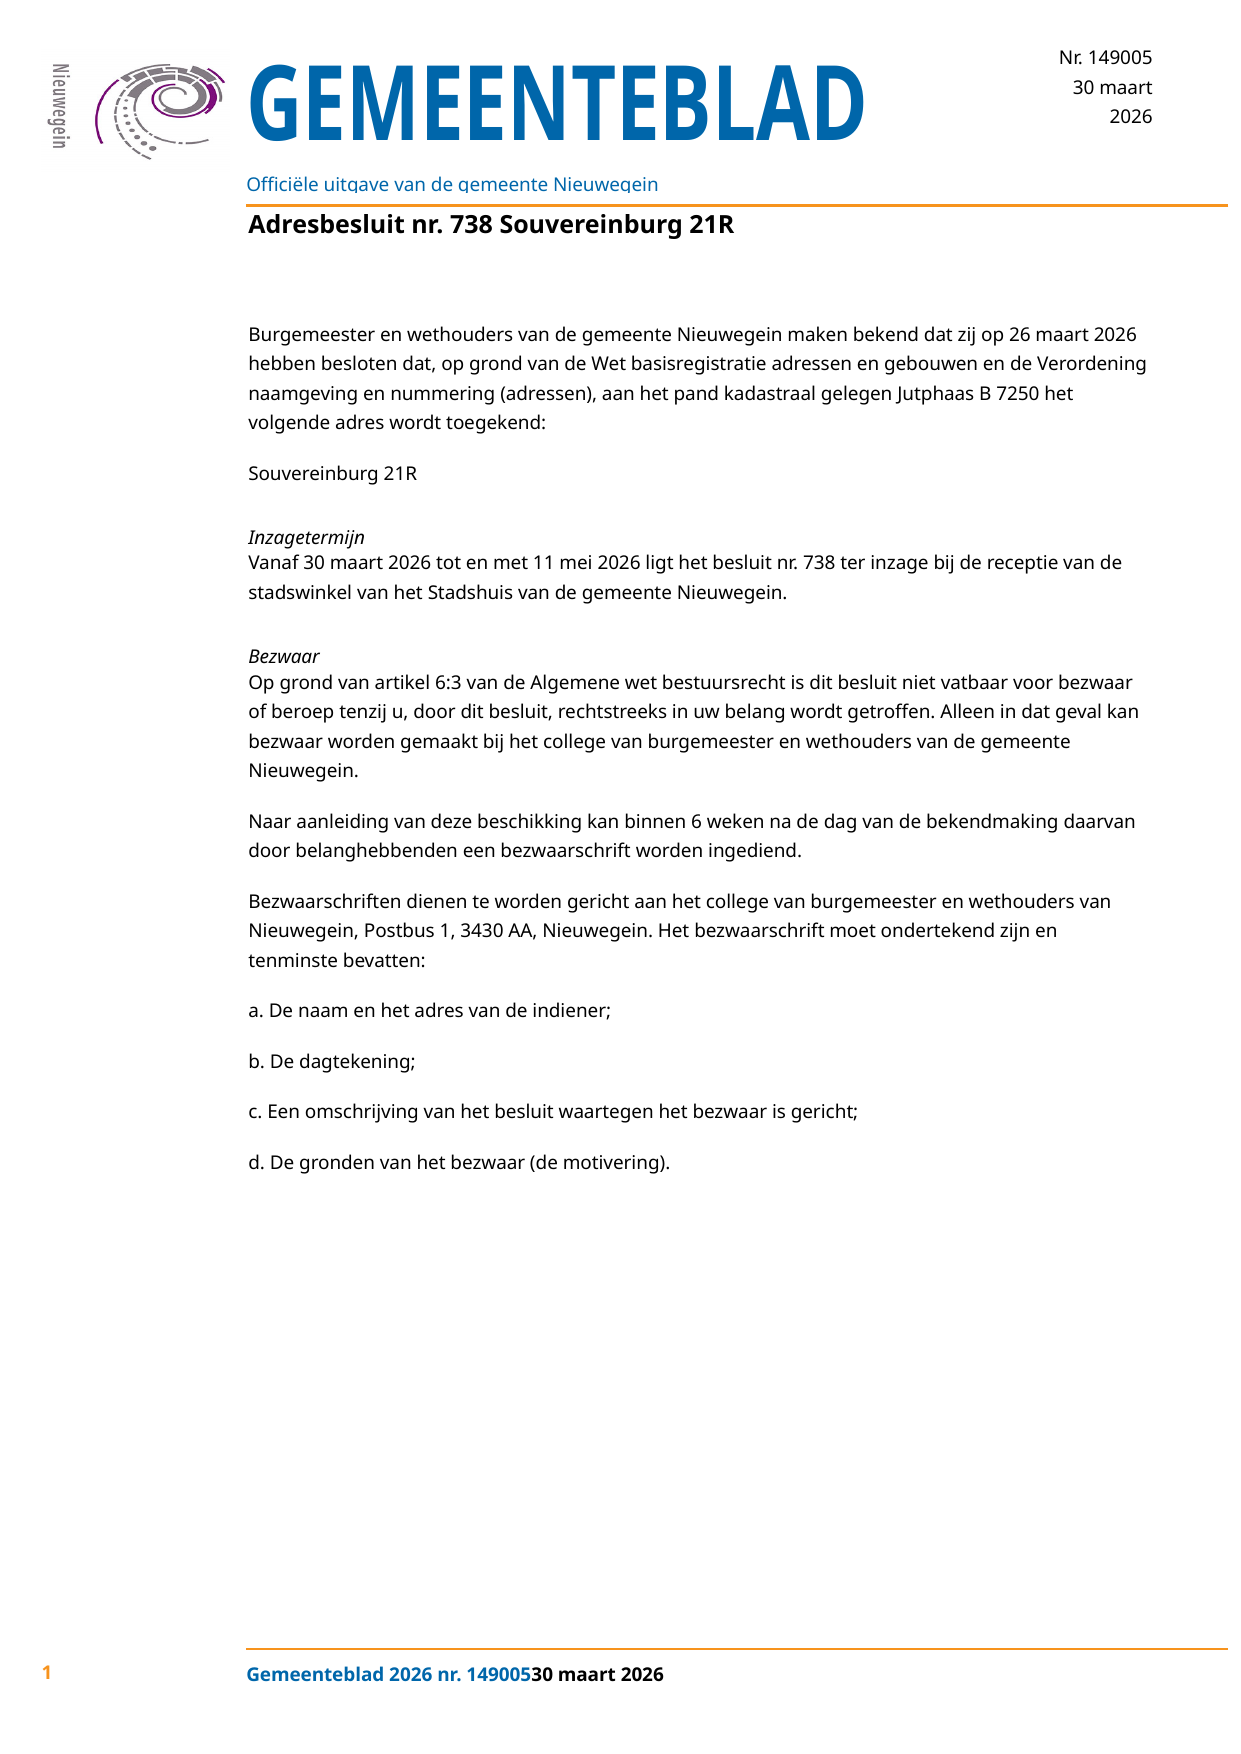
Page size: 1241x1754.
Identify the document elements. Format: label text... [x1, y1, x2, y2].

text a. De naam en het adres van de indiener; [248, 998, 1152, 1023]
text b. De dagtekening; [248, 1048, 1152, 1074]
text d. De gronden van het bezwaar (de motivering). [248, 1149, 1152, 1174]
text Op grond van artikel 6:3 van de Algemene wet bestuursrecht is dit besluit niet vatbaar voor bezwaar of beroep tenzij u, door dit besluit, rechtstreeks in uw belang wordt getroffen. Alleen in dat geval kan bezwaar worden gemaakt bij het college van burgemeester en wethouders van de gemeente Nieuwegein. [248, 669, 1152, 783]
text Naar aanleiding van deze beschikking kan binnen 6 weken na de dag van de bekendmaking daarvan door belanghebbenden een bezwaarschrift worden ingediend. [248, 808, 1152, 863]
text Burgemeester en wethouders van de gemeente Nieuwegein maken bekend dat zij op 26 maart 2026 hebben besloten dat, op grond van de Wet basisregistratie adressen en gebouwen en de Verordening naamgeving en nummering (adressen), aan het pand kadastraal gelegen Jutphaas B 7250 het volgende adres wordt toegekend: [248, 321, 1152, 435]
text c. Een omschrijving van het besluit waartegen het bezwaar is gericht; [248, 1098, 1152, 1124]
text Bezwaarschriften dienen te worden gericht aan het college van burgemeester en wethouders van Nieuwegein, Postbus 1, 3430 AA, Nieuwegein. Het bezwaarschrift moet ondertekend zijn en tenminste bevatten: [248, 888, 1152, 973]
text Vanaf 30 maart 2026 tot en met 11 mei 2026 ligt het besluit nr. 738 ter inzage bij de receptie van de stadswinkel van het Stadshuis van de gemeente Nieuwegein. [248, 549, 1152, 605]
text Adresbesluit nr. 738 Souvereinburg 21R [248, 207, 1152, 241]
text Bezwaar [248, 643, 1152, 669]
picture [41, 47, 231, 172]
text Inzagetermijn [248, 524, 1152, 549]
text Souvereinburg 21R [248, 460, 1152, 486]
